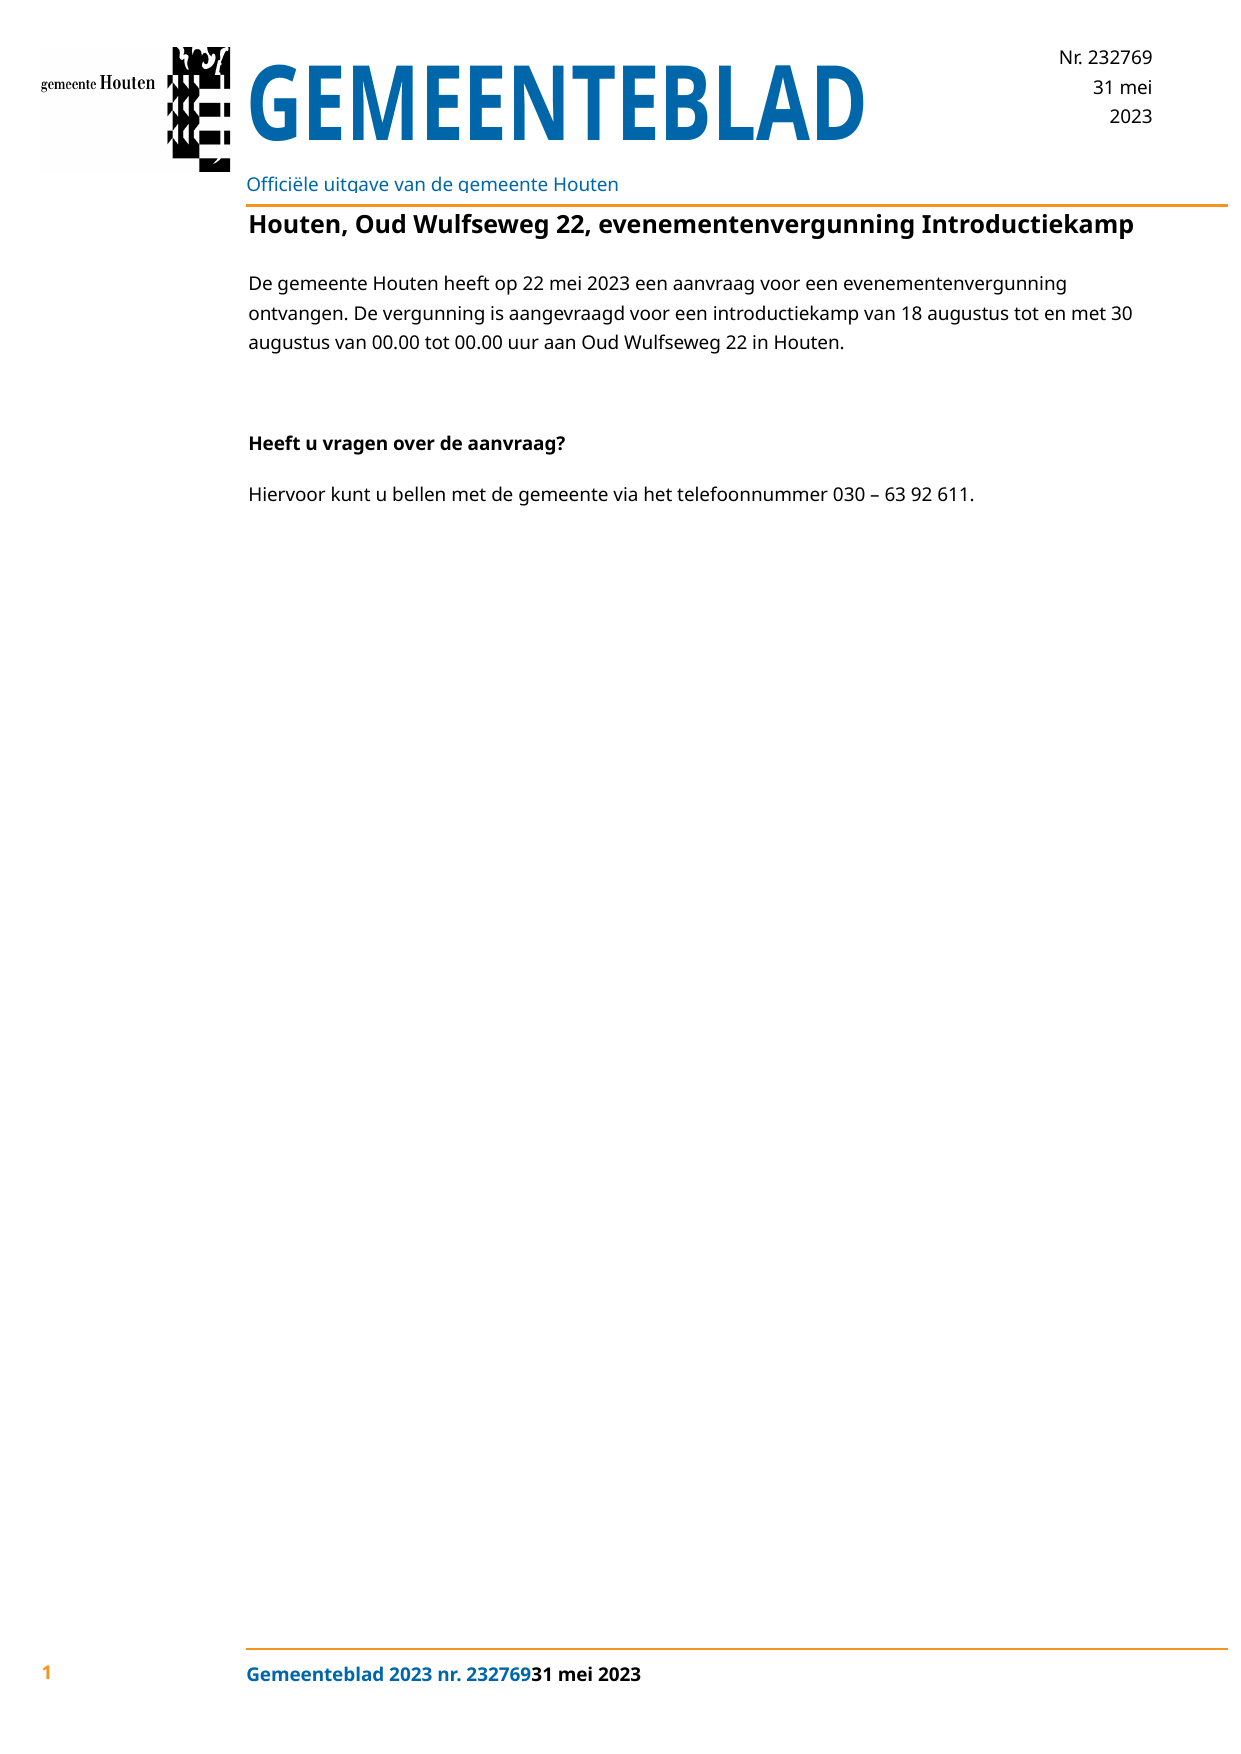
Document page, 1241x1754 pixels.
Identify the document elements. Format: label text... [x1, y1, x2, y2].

text Hiervoor kunt u bellen met de gemeente via het telefoonnummer 030 – 63 92 611. [248, 481, 1152, 506]
text Heeft u vragen over de aanvraag? [248, 430, 1152, 456]
text Houten, Oud Wulfseweg 22, evenementenvergunning Introductiekamp [248, 207, 1152, 241]
text De gemeente Houten heeft op 22 mei 2023 een aanvraag voor een evenementenvergunning ontvangen. De vergunning is aangevraagd voor een introductiekamp van 18 augustus tot en met 30 augustus van 00.00 tot 00.00 uur aan Oud Wulfseweg 22 in Houten. [248, 270, 1152, 355]
picture [41, 47, 231, 172]
